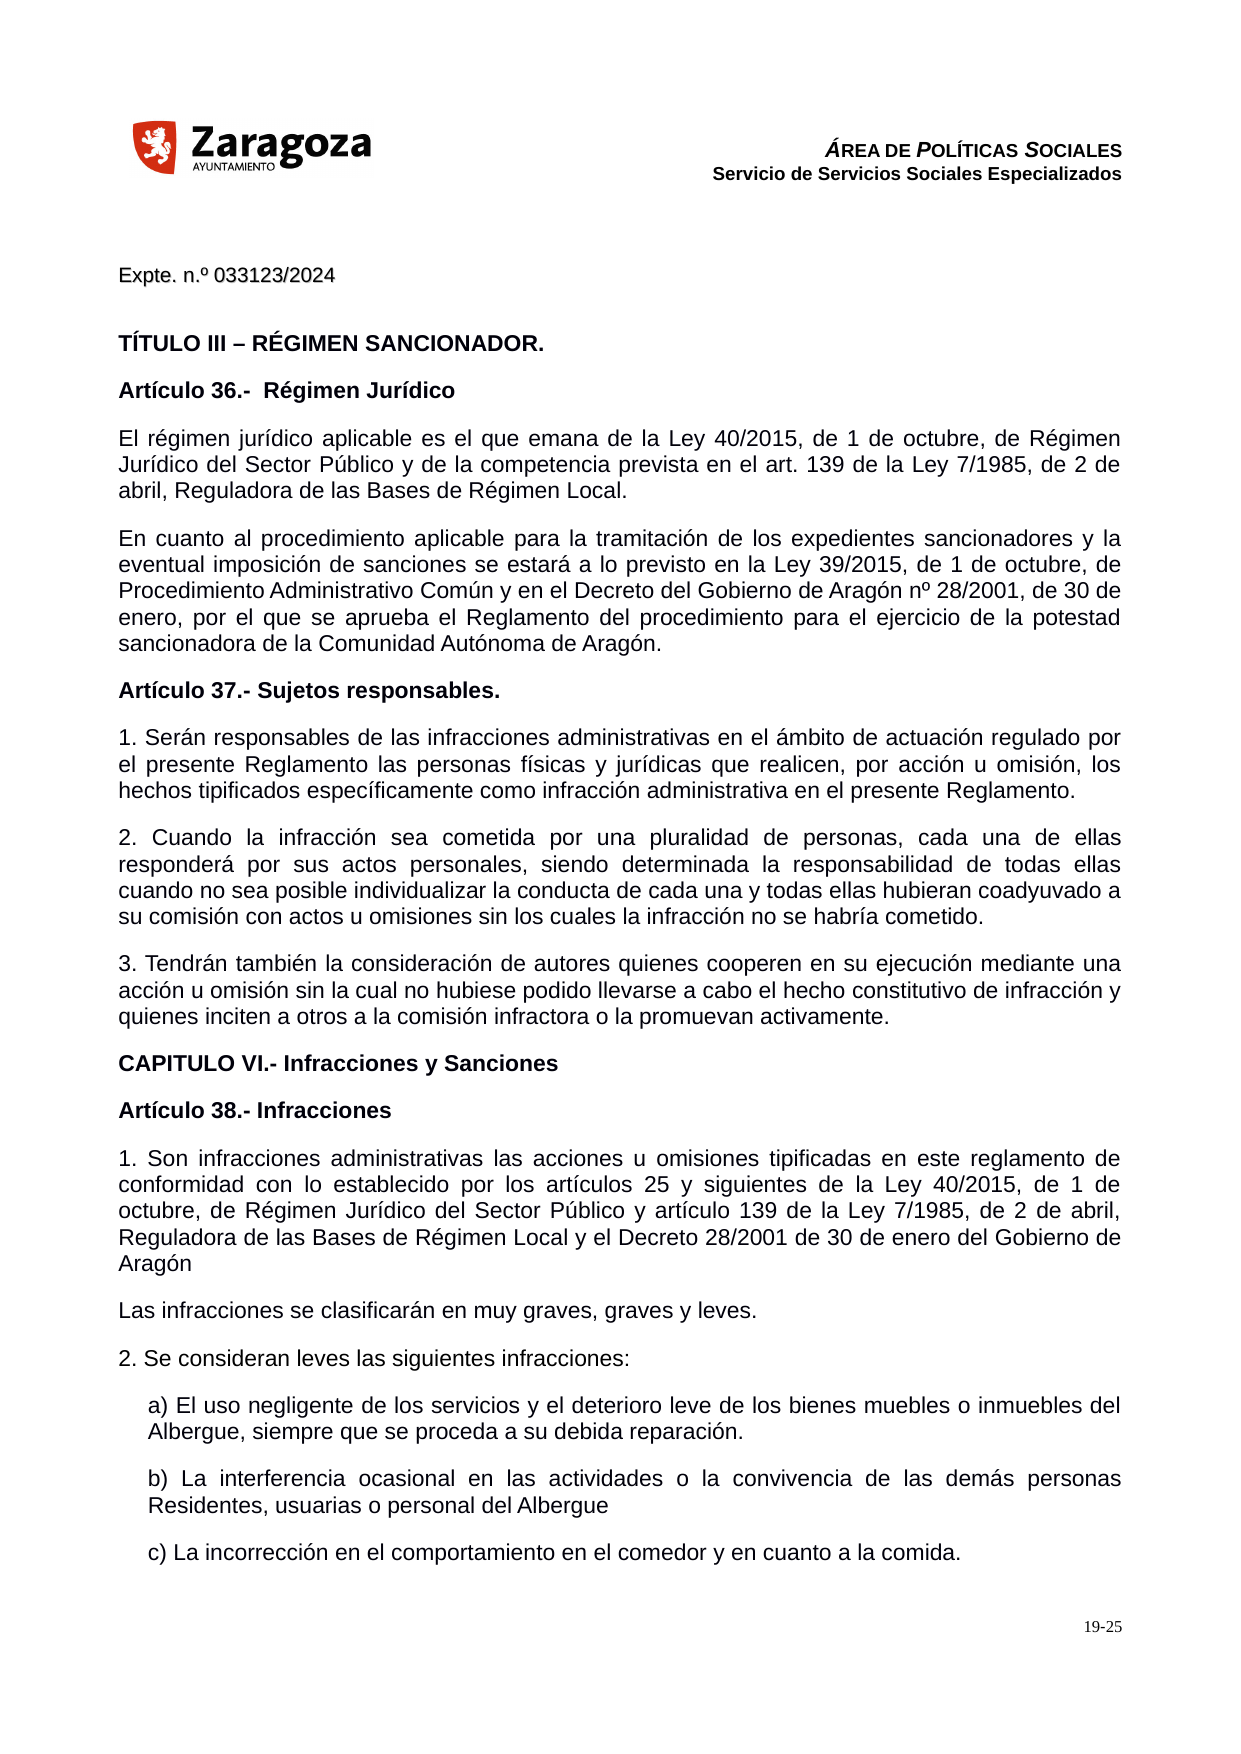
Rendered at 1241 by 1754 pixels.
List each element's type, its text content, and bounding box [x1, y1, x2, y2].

text El régimen jurídico aplicable es el que emana de la Ley 40/2015, de 1 de octubre, de Régimen Jurídico del Sector Público y de la competencia prevista en el art. 139 de la Ley 7/1985, de 2 de abril, Reguladora de las Bases de Régimen Local. [118, 424, 1122, 504]
picture [130, 118, 373, 178]
text CAPITULO VI.- Infracciones y Sanciones [118, 1050, 1122, 1077]
text Artículo 38.- Infracciones [118, 1097, 1122, 1124]
text Artículo 36.- Régimen Jurídico [118, 377, 1122, 404]
text 1. Serán responsables de las infracciones administrativas en el ámbito de actuación regulado por el presente Reglamento las personas físicas y jurídicas que realicen, por acción u omisión, los hechos tipificados específicamente como infracción administrativa en el presente Reglamento. [118, 724, 1122, 803]
text 2. Cuando la infracción sea cometida por una pluralidad de personas, cada una de ellas responderá por sus actos personales, siendo determinada la responsabilidad de todas ellas cuando no sea posible individualizar la conducta de cada una y todas ellas hubieran coadyuvado a su comisión con actos u omisiones sin los cuales la infracción no se habría cometido. [118, 824, 1122, 929]
text b) La interferencia ocasional en las actividades o la convivencia de las demás personas Residentes, usuarias o personal del Albergue [148, 1465, 1122, 1518]
text c) La incorrección en el comportamiento en el comedor y en cuanto a la comida. [148, 1539, 1122, 1565]
text 3. Tendrán también la consideración de autores quienes cooperen en su ejecución mediante una acción u omisión sin la cual no hubiese podido llevarse a cabo el hecho constitutivo de infracción y quienes inciten a otros a la comisión infractora o la promuevan activamente. [118, 950, 1122, 1029]
text TÍTULO III – RÉGIMEN SANCIONADOR. [118, 330, 1122, 357]
text a) El uso negligente de los servicios y el deterioro leve de los bienes muebles o inmuebles del Albergue, siempre que se proceda a su debida reparación. [148, 1392, 1122, 1444]
text 1. Son infracciones administrativas las acciones u omisiones tipificadas en este reglamento de conformidad con lo establecido por los artículos 25 y siguientes de la Ley 40/2015, de 1 de octubre, de Régimen Jurídico del Sector Público y artículo 139 de la Ley 7/1985, de 2 de abril, Reguladora de las Bases de Régimen Local y el Decreto 28/2001 de 30 de enero del Gobierno de Aragón [118, 1145, 1122, 1276]
text Artículo 37.- Sujetos responsables. [118, 677, 1122, 703]
text En cuanto al procedimiento aplicable para la tramitación de los expedientes sancionadores y la eventual imposición de sanciones se estará a lo previsto en la Ley 39/2015, de 1 de octubre, de Procedimiento Administrativo Común y en el Decreto del Gobierno de Aragón nº 28/2001, de 30 de enero, por el que se aprueba el Reglamento del procedimiento para el ejercicio de la potestad sancionadora de la Comunidad Autónoma de Aragón. [118, 524, 1122, 656]
text Las infracciones se clasificarán en muy graves, graves y leves. [118, 1297, 1122, 1324]
text 2. Se consideran leves las siguientes infracciones: [118, 1344, 1122, 1371]
